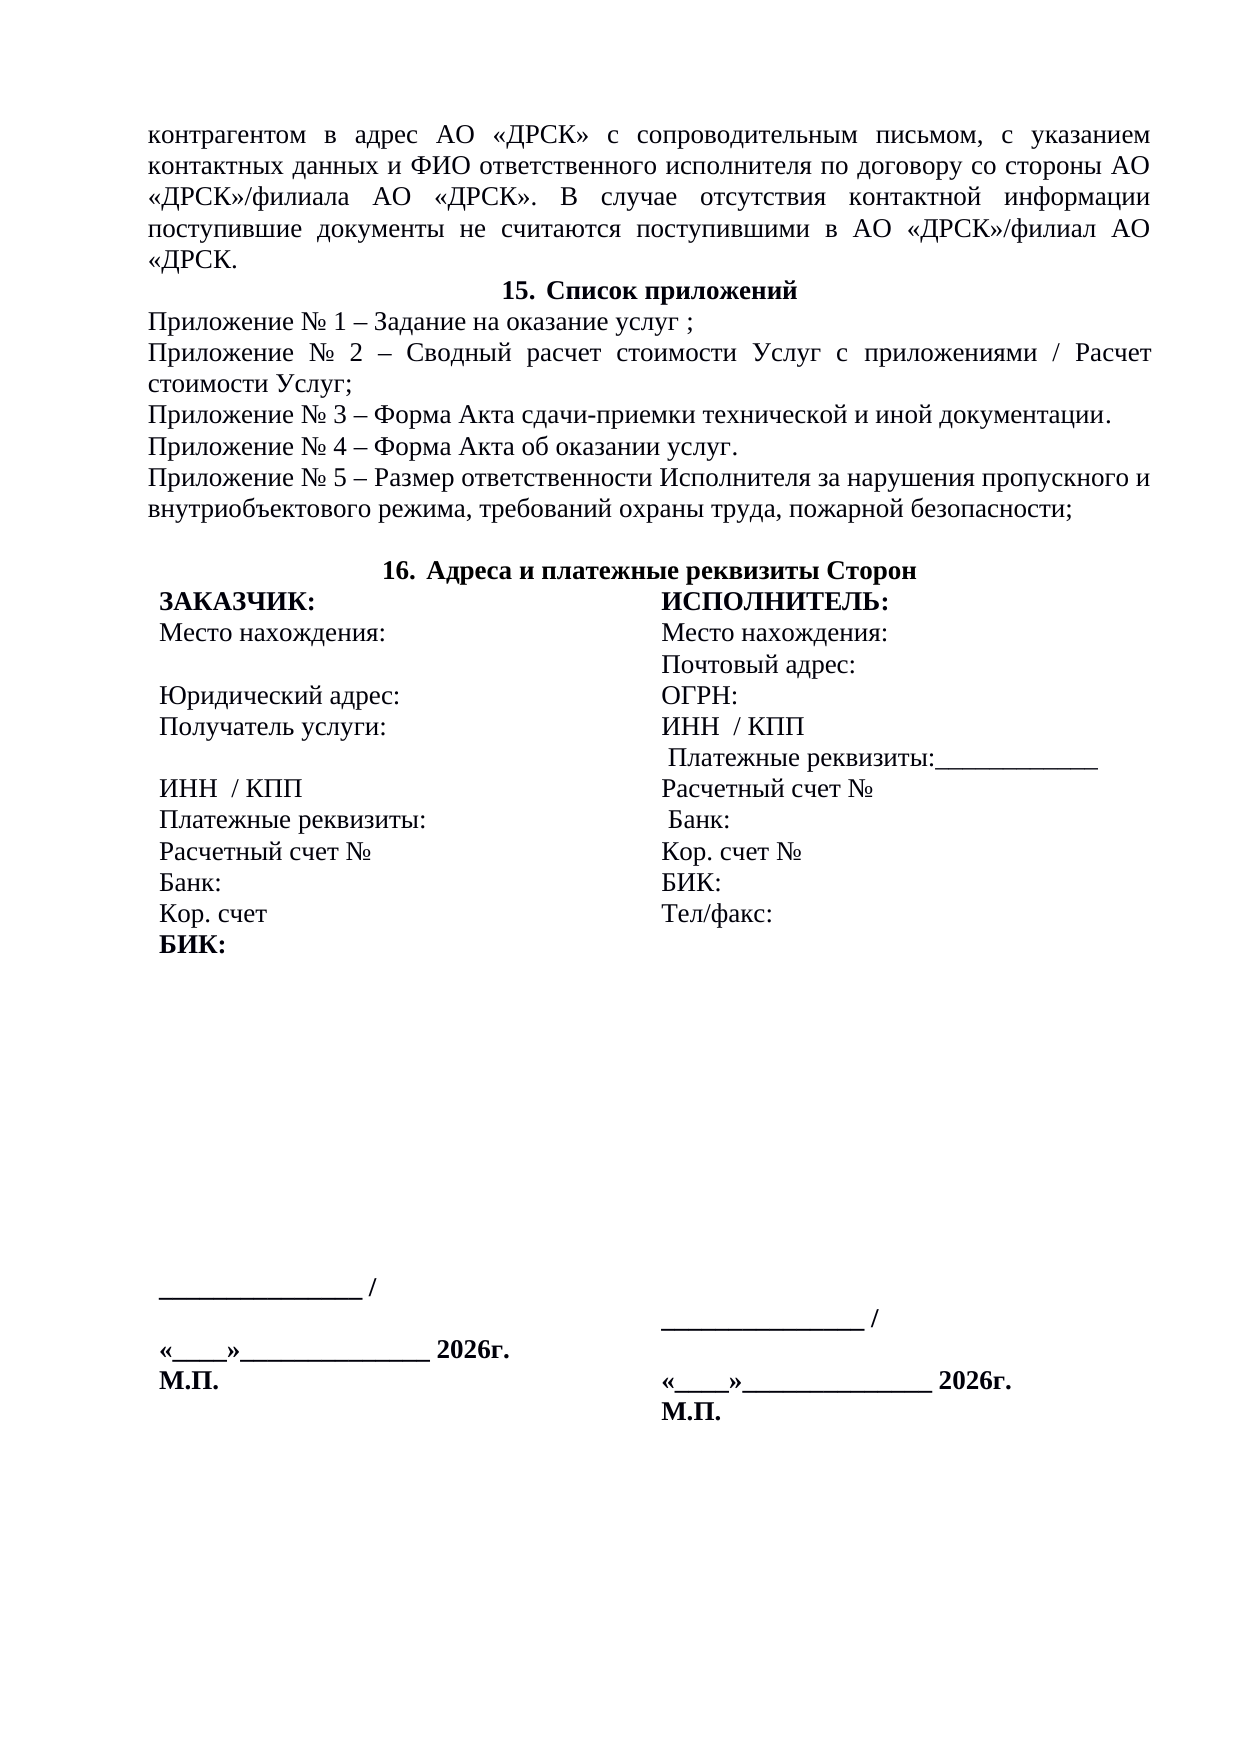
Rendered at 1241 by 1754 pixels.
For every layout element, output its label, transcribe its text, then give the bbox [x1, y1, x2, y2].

text Приложение № 3 – Форма Акта сдачи-приемки технической и иной документации. [148, 398, 1152, 430]
list Список приложений [148, 274, 1152, 305]
text контрагентом в адрес АО «ДРСК» с сопроводительным письмом, с указанием контактных данных и ФИО ответственного исполнителя по договору со стороны АО «ДРСК»/филиала АО «ДРСК». В случае отсутствия контактной информации поступившие документы не считаются поступившими в АО «ДРСК»/филиал АО «ДРСК. [148, 118, 1152, 274]
table_header ИСПОЛНИТЕЛЬ: [650, 585, 1133, 617]
text Приложение № 2 – Сводный расчет стоимости Услуг с приложениями / Расчет стоимости Услуг; [148, 336, 1152, 398]
table_cell Место нахождения: Почтовый адрес: ОГРН: ИНН / КПП Платежные реквизиты:____________ Расчетный счет № Банк: Кор. счет № БИК: Тел/факс: _______________ / «____»______________ 2026г. М.П. [650, 617, 1133, 1426]
table_header ЗАКАЗЧИК: [148, 585, 650, 617]
text Приложение № 1 – Задание на оказание услуг ; [148, 305, 1152, 336]
text Приложение № 4 – Форма Акта об оказании услуг. [148, 430, 1152, 461]
list Адреса и платежные реквизиты Сторон [148, 554, 1152, 585]
text Приложение № 5 – Размер ответственности Исполнителя за нарушения пропускного и внутриобъектового режима, требований охраны труда, пожарной безопасности; [148, 461, 1152, 523]
table_cell Место нахождения: Юридический адрес: Получатель услуги: ИНН / КПП Платежные реквизиты: Расчетный счет № Банк: Кор. счет БИК: _______________ / «____»______________ 2026г. М.П. [148, 617, 650, 1426]
